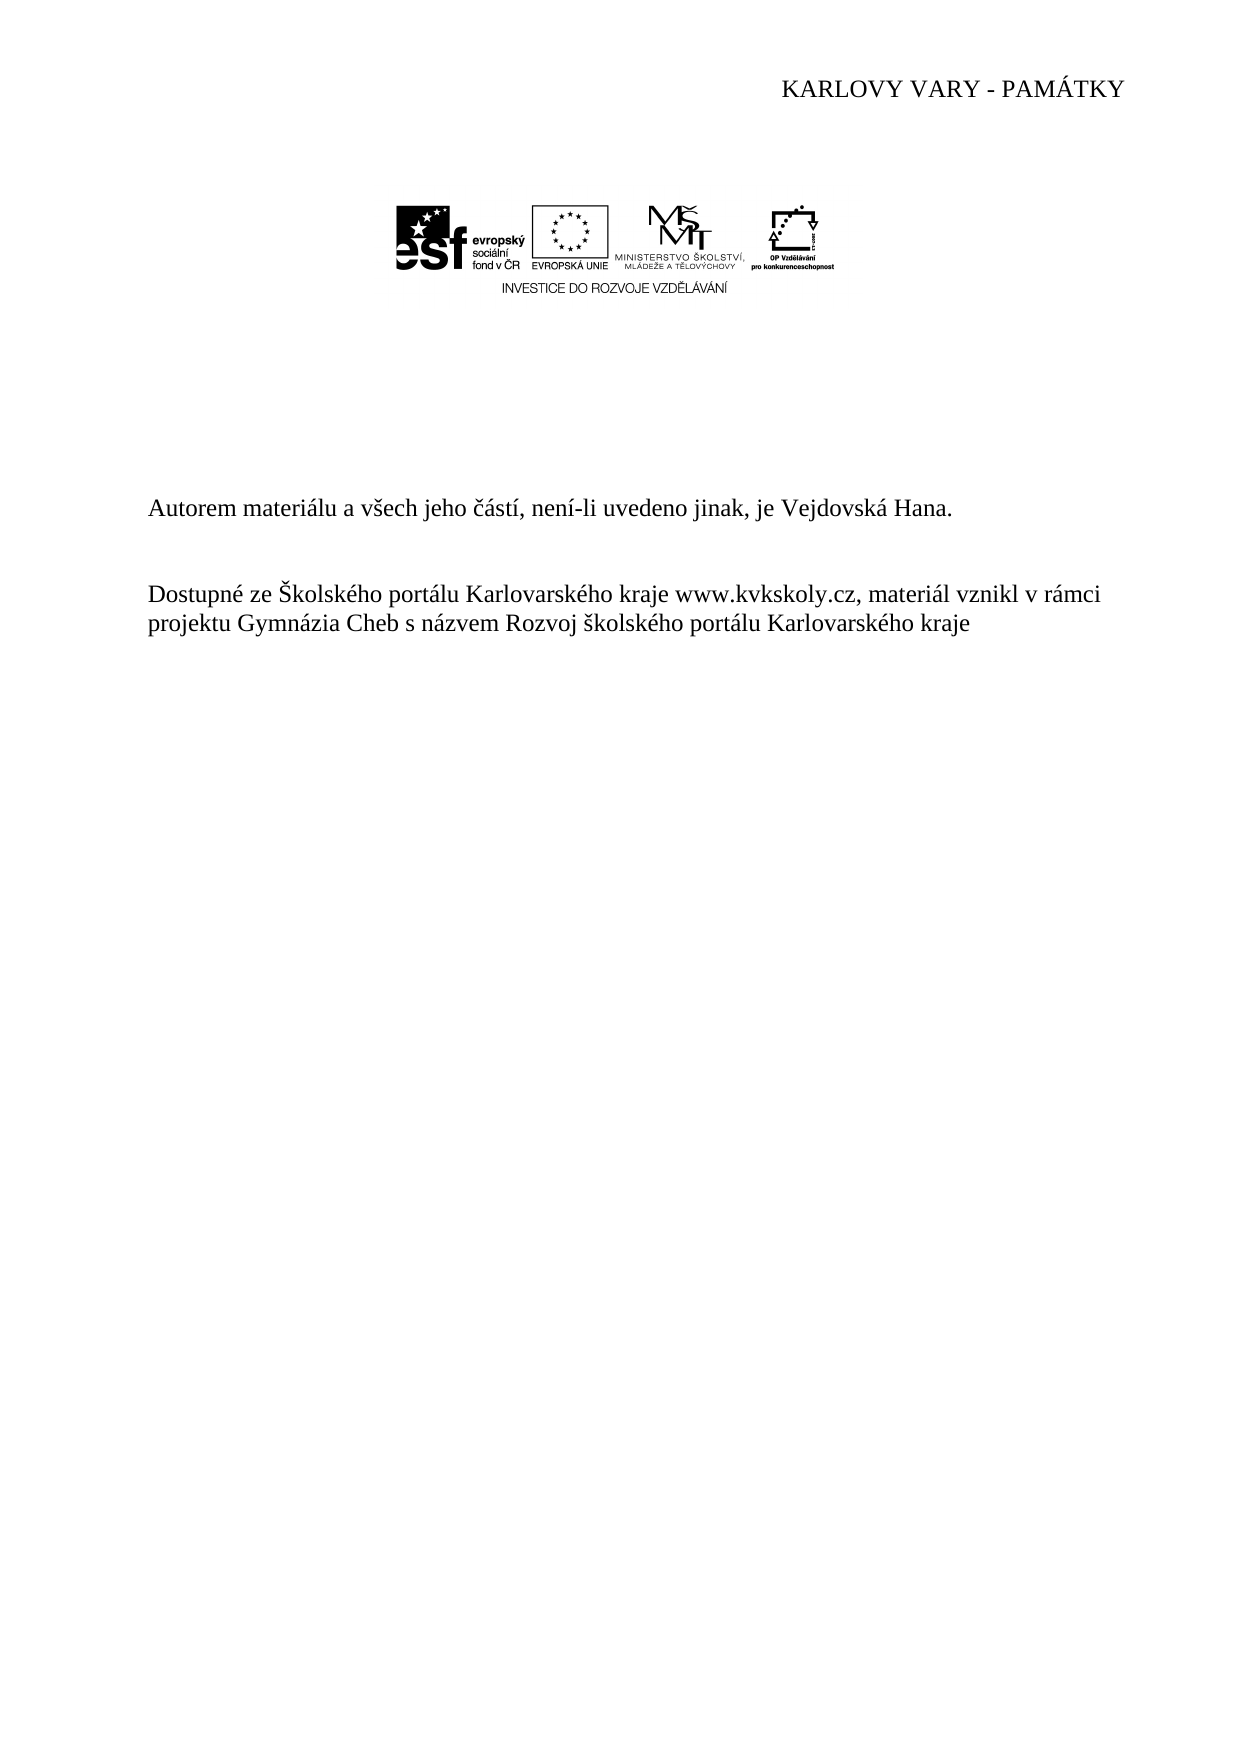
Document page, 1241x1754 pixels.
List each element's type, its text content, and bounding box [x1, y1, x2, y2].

text Autorem materiálu a všech jeho částí, není-li uvedeno jinak, je Vejdovská Hana. [148, 493, 1125, 521]
text Dostupné ze Školského portálu Karlovarského kraje www.kvkskoly.cz, materiál vznikl v rámci projektu Gymnázia Cheb s názvem Rozvoj školského portálu Karlovarského kraje [148, 579, 1125, 636]
